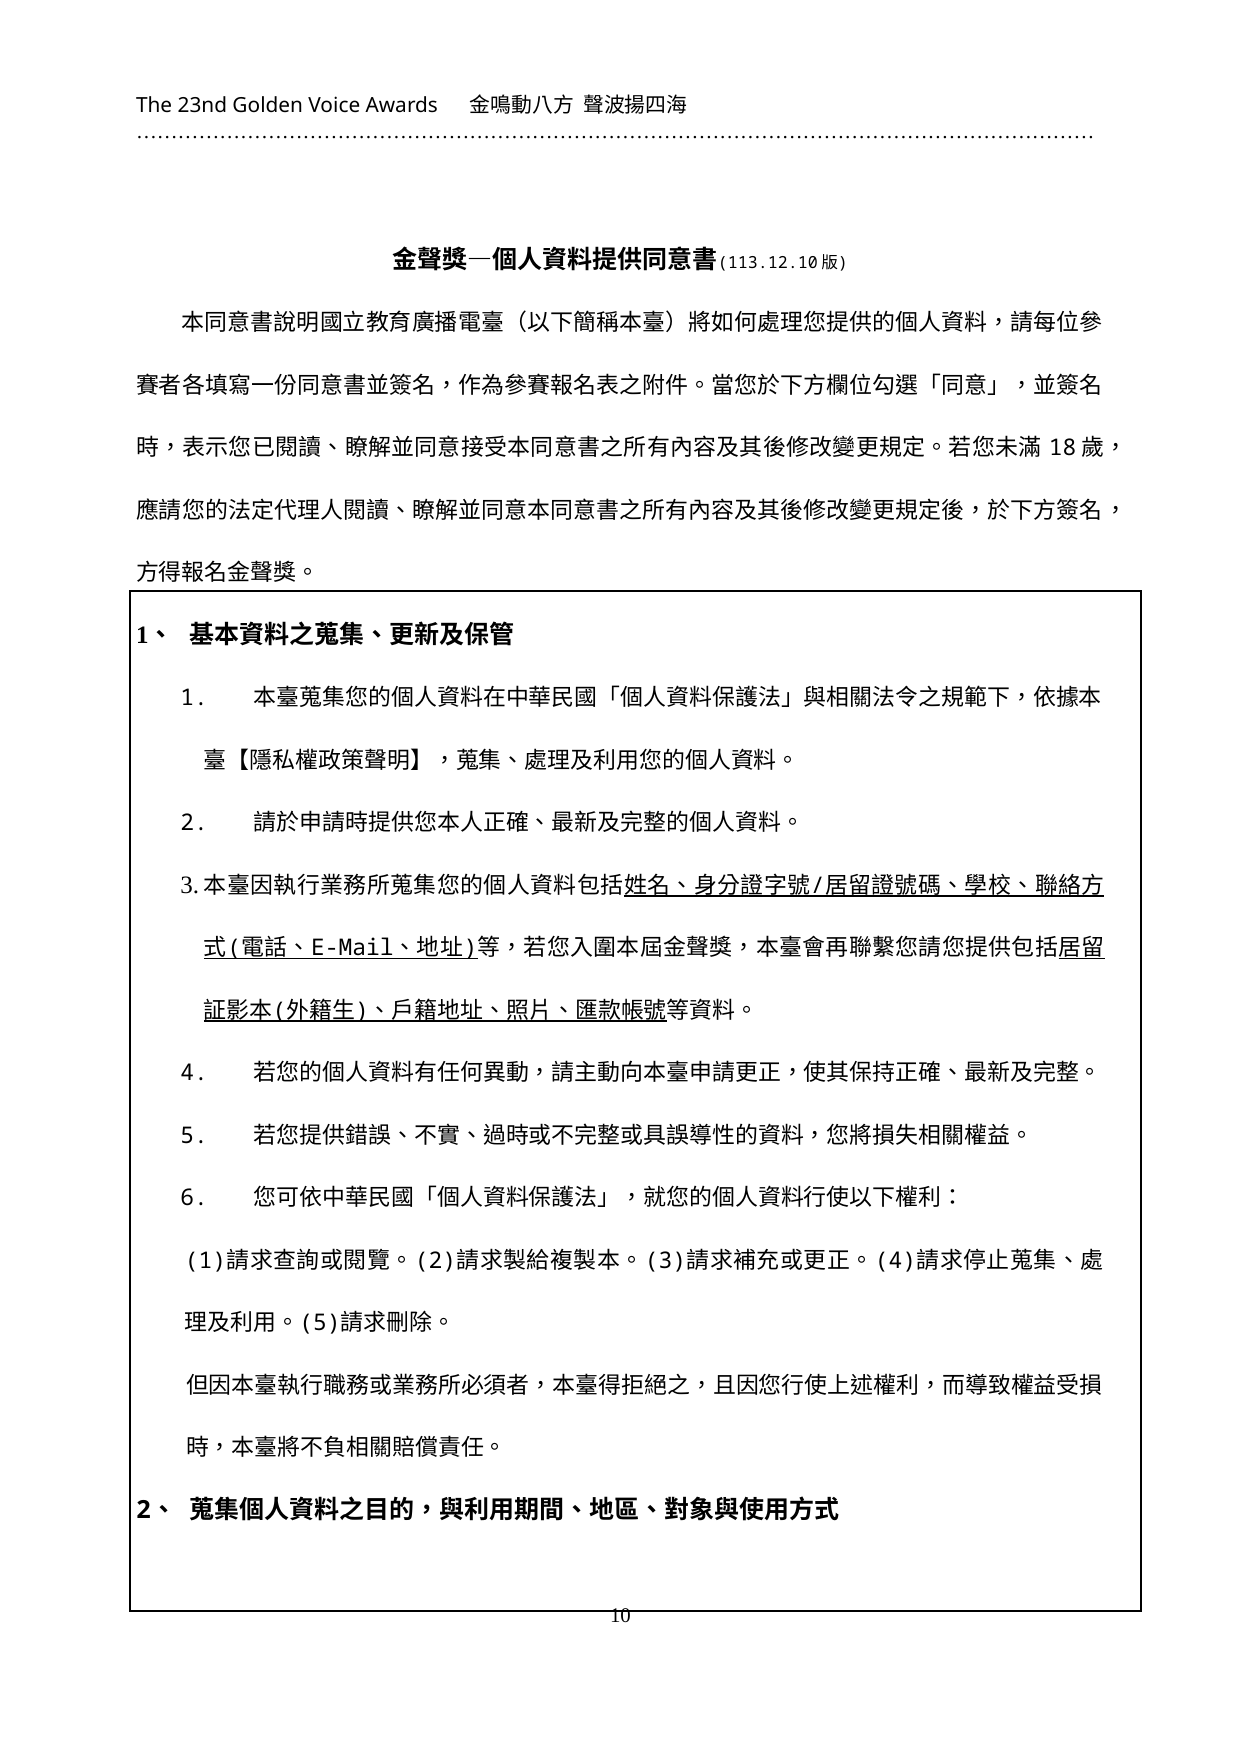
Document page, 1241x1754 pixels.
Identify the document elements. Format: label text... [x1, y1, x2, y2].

list 蒐集個人資料之目的，與利用期間、地區、對象與使用方式 [136, 1466, 1104, 1529]
text (1)請求查詢或閱覽。(2)請求製給複製本。(3)請求補充或更正。(4)請求停止蒐集、處理及利用。(5)請求刪除。 [184, 1216, 1104, 1341]
text 金聲獎—個人資料提供同意書(113.12.10版) [136, 216, 1104, 279]
list 若您提供錯誤、不實、過時或不完整或具誤導性的資料，您將損失相關權益。 [180, 1091, 1104, 1154]
list 若您的個人資料有任何異動，請主動向本臺申請更正，使其保持正確、最新及完整。 [180, 1029, 1104, 1091]
list 您可依中華民國「個人資料保護法」，就您的個人資料行使以下權利： [180, 1154, 1104, 1216]
list 基本資料之蒐集、更新及保管 [136, 592, 1104, 654]
list 請於申請時提供您本人正確、最新及完整的個人資料。 [180, 779, 1104, 841]
text 本同意書說明國立教育廣播電臺（以下簡稱本臺）將如何處理您提供的個人資料，請每位參賽者各填寫一份同意書並簽名，作為參賽報名表之附件。當您於下方欄位勾選「同意」，並簽名時，表示您已閱讀、瞭解並同意接受本同意書之所有內容及其後修改變更規定。若您未滿18歲，應請您的法定代理人閱讀、瞭解並同意本同意書之所有內容及其後修改變更規定後，於下方簽名，方得報名金聲獎。 [136, 279, 1104, 590]
list 本臺蒐集您的個人資料在中華民國「個人資料保護法」與相關法令之規範下，依據本臺【隱私權政策聲明】，蒐集、處理及利用您的個人資料。 [180, 654, 1104, 779]
list 本臺因執行業務所蒐集您的個人資料包括姓名、身分證字號/居留證號碼、學校、聯絡方式(電話、E-Mail、地址)等，若您入圍本屆金聲獎，本臺會再聯繫您請您提供包括居留証影本(外籍生)、戶籍地址、照片、匯款帳號等資料。 [180, 841, 1104, 1029]
text 但因本臺執行職務或業務所必須者，本臺得拒絕之，且因您行使上述權利，而導致權益受損時，本臺將不負相關賠償責任。 [186, 1341, 1104, 1466]
